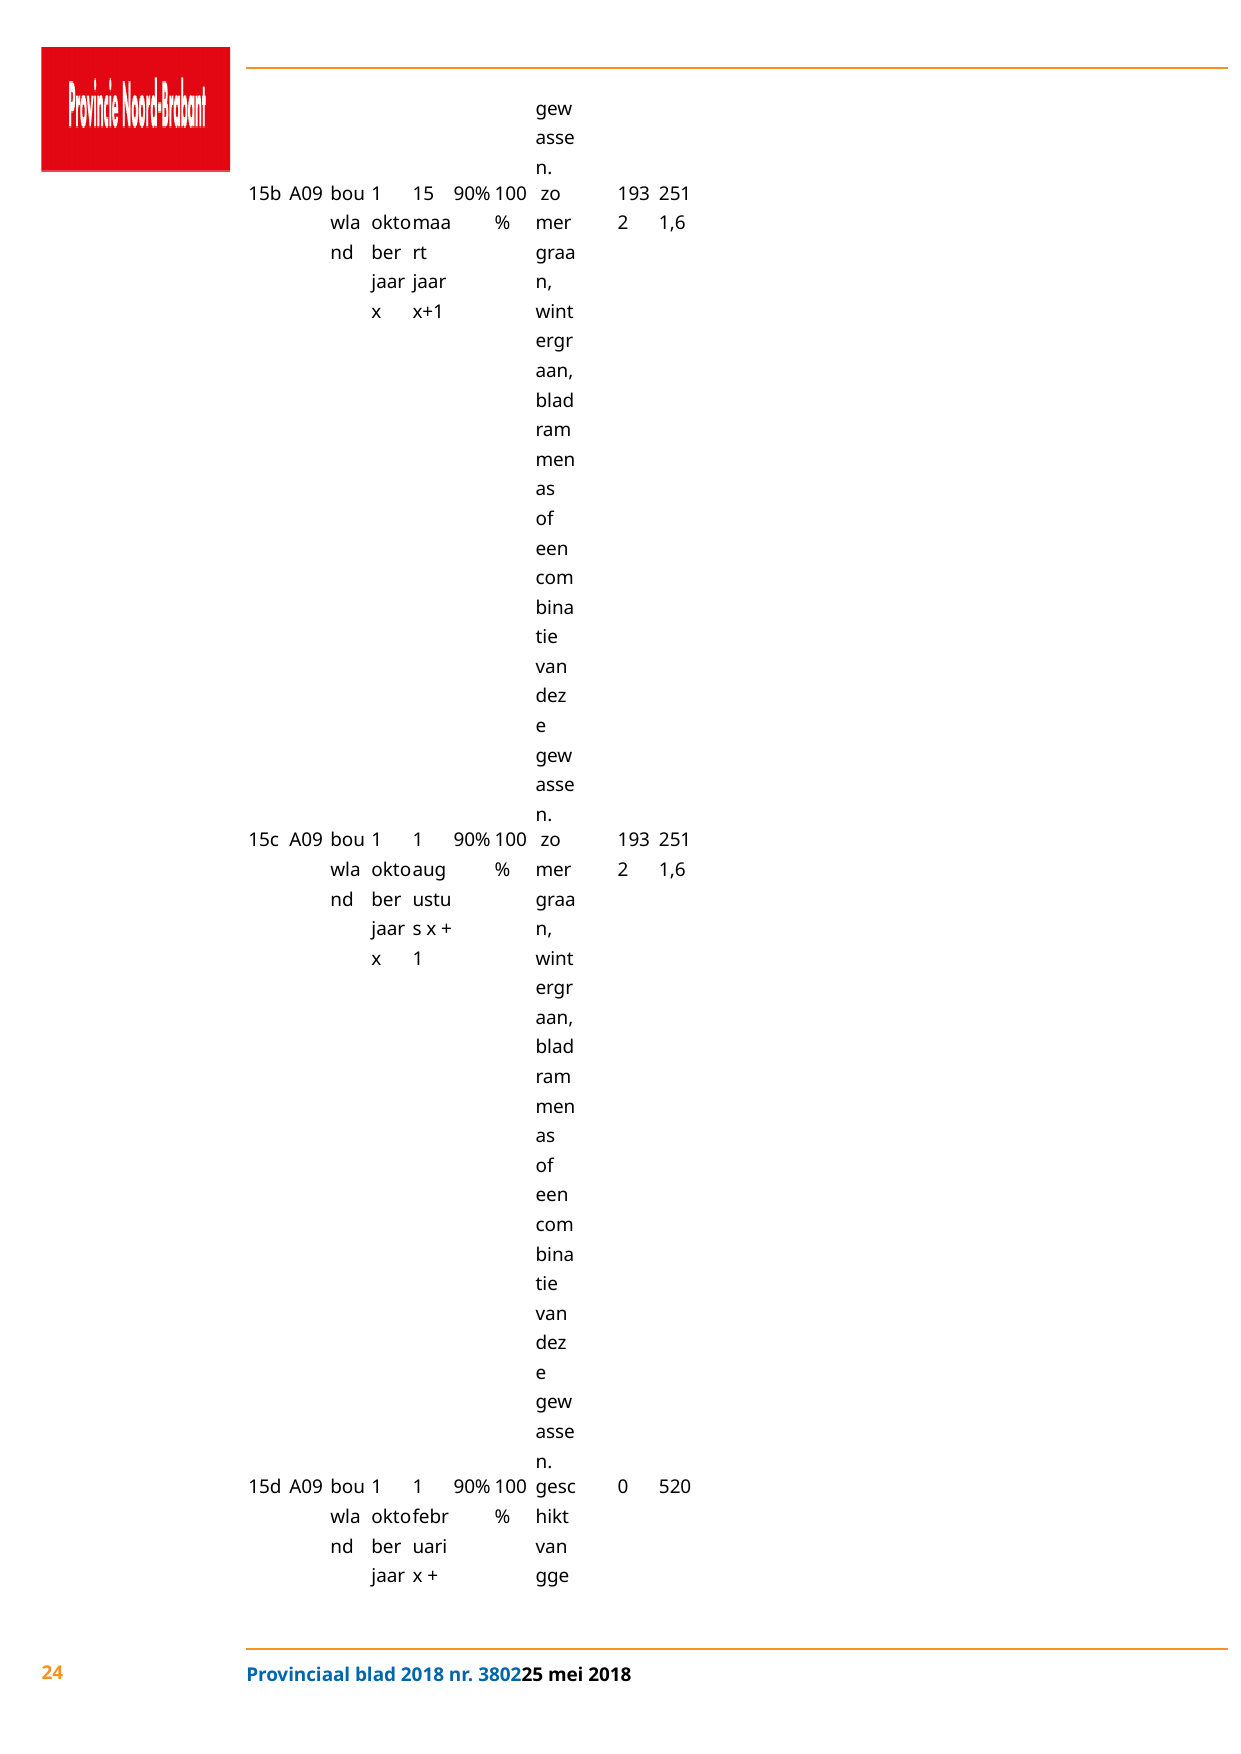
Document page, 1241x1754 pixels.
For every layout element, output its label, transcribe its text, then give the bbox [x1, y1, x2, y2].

table_cell 15d [248, 1474, 289, 1588]
table_cell 15 maart jaar x+1 [412, 180, 453, 827]
table_cell [330, 95, 371, 180]
table_cell 100% [494, 827, 535, 1474]
table_cell 1 augustus x + 1 [412, 827, 453, 1474]
table_cell bouwland [330, 180, 371, 827]
table_cell [576, 180, 617, 827]
table_cell [659, 95, 700, 180]
table_cell 100% [494, 1474, 535, 1588]
table_cell geschikt vangge [535, 1474, 576, 1588]
table_cell 1 oktober jaar x [371, 827, 412, 1474]
table_cell 2511,6 [659, 827, 700, 1474]
table_cell 1 februari x + [412, 1474, 453, 1588]
table_cell 1932 [618, 827, 659, 1474]
table_cell [453, 95, 494, 180]
table_cell 90% [453, 1474, 494, 1588]
table_cell [412, 95, 453, 180]
table_cell 15b [248, 180, 289, 827]
table_cell [576, 1474, 617, 1588]
table_cell 1 oktober jaar x [371, 180, 412, 827]
table_cell bouwland [330, 1474, 371, 1588]
table_cell 15c [248, 827, 289, 1474]
table_cell A09 [289, 1474, 330, 1588]
table_cell gewassen. [535, 95, 576, 180]
table_cell [494, 95, 535, 180]
table_cell [289, 95, 330, 180]
table_cell A09 [289, 180, 330, 827]
table_cell 90% [453, 180, 494, 827]
table_cell 0 [618, 1474, 659, 1588]
table_cell zomergraan, wintergraan, bladrammenas of een combinatie van deze gewassen. [535, 180, 576, 827]
table_cell 90% [453, 827, 494, 1474]
table_cell [371, 95, 412, 180]
table_cell 100% [494, 180, 535, 827]
table_cell A09 [289, 827, 330, 1474]
table_cell [248, 95, 289, 180]
table_cell 520 [659, 1474, 700, 1588]
table_cell bouwland [330, 827, 371, 1474]
table_cell zomergraan, wintergraan, bladrammenas of een combinatie van deze gewassen. [535, 827, 576, 1474]
table_cell 1 oktober jaar [371, 1474, 412, 1588]
table_cell 1932 [618, 180, 659, 827]
table_cell [576, 95, 617, 180]
table_cell [618, 95, 659, 180]
table_cell 2511,6 [659, 180, 700, 827]
picture [41, 47, 231, 172]
table_cell [576, 827, 617, 1474]
